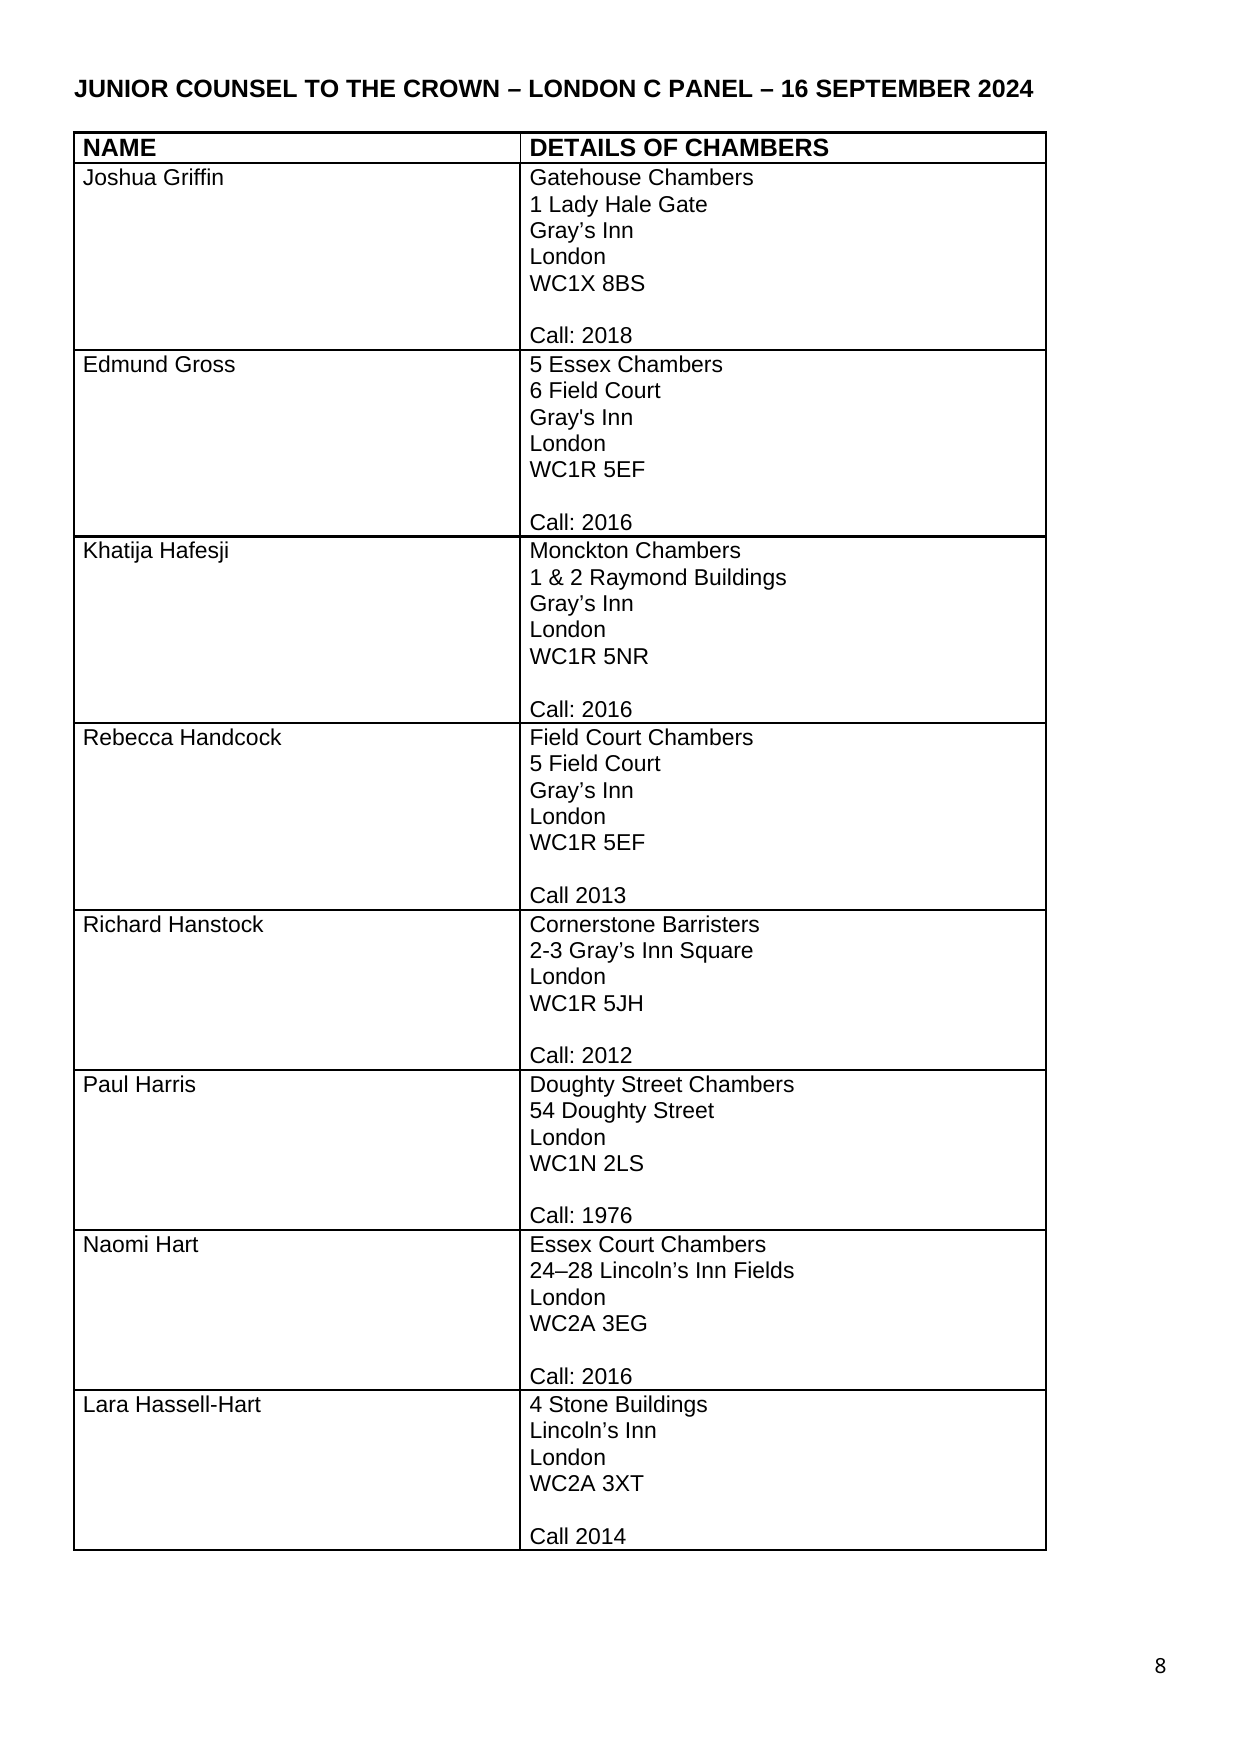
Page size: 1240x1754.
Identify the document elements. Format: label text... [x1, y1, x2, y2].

table_cell Khatija Hafesji [75, 538, 519, 722]
table_cell Essex Court Chambers 24–28 Lincoln’s Inn Fields London WC2A 3EG Call: 2016 [521, 1231, 1045, 1389]
table_cell 5 Essex Chambers 6 Field Court Gray's Inn London WC1R 5EF Call: 2016 [521, 351, 1045, 535]
table_cell Cornerstone Barristers 2-3 Gray’s Inn Square London WC1R 5JH Call: 2012 [521, 911, 1045, 1069]
table_header NAME [75, 134, 520, 162]
table_cell Field Court Chambers 5 Field Court Gray’s Inn London WC1R 5EF Call 2013 [521, 724, 1045, 908]
table_cell Paul Harris [75, 1071, 519, 1229]
table_cell Rebecca Handcock [75, 724, 519, 908]
table_cell Joshua Griffin [75, 164, 519, 349]
table_cell Monckton Chambers 1 & 2 Raymond Buildings Gray’s Inn London WC1R 5NR Call: 2016 [521, 538, 1045, 722]
table_cell Edmund Gross [75, 351, 519, 535]
table_header DETAILS OF CHAMBERS [521, 134, 1045, 162]
table_cell Gatehouse Chambers 1 Lady Hale Gate Gray’s Inn London WC1X 8BS Call: 2018 [521, 164, 1045, 349]
table_cell Doughty Street Chambers 54 Doughty Street London WC1N 2LS Call: 1976 [521, 1071, 1045, 1229]
table_cell 4 Stone Buildings Lincoln’s Inn London WC2A 3XT Call 2014 [521, 1391, 1045, 1549]
table_cell Richard Hanstock [75, 911, 519, 1069]
table_cell Lara Hassell-Hart [75, 1391, 519, 1549]
table_cell Naomi Hart [75, 1231, 519, 1389]
